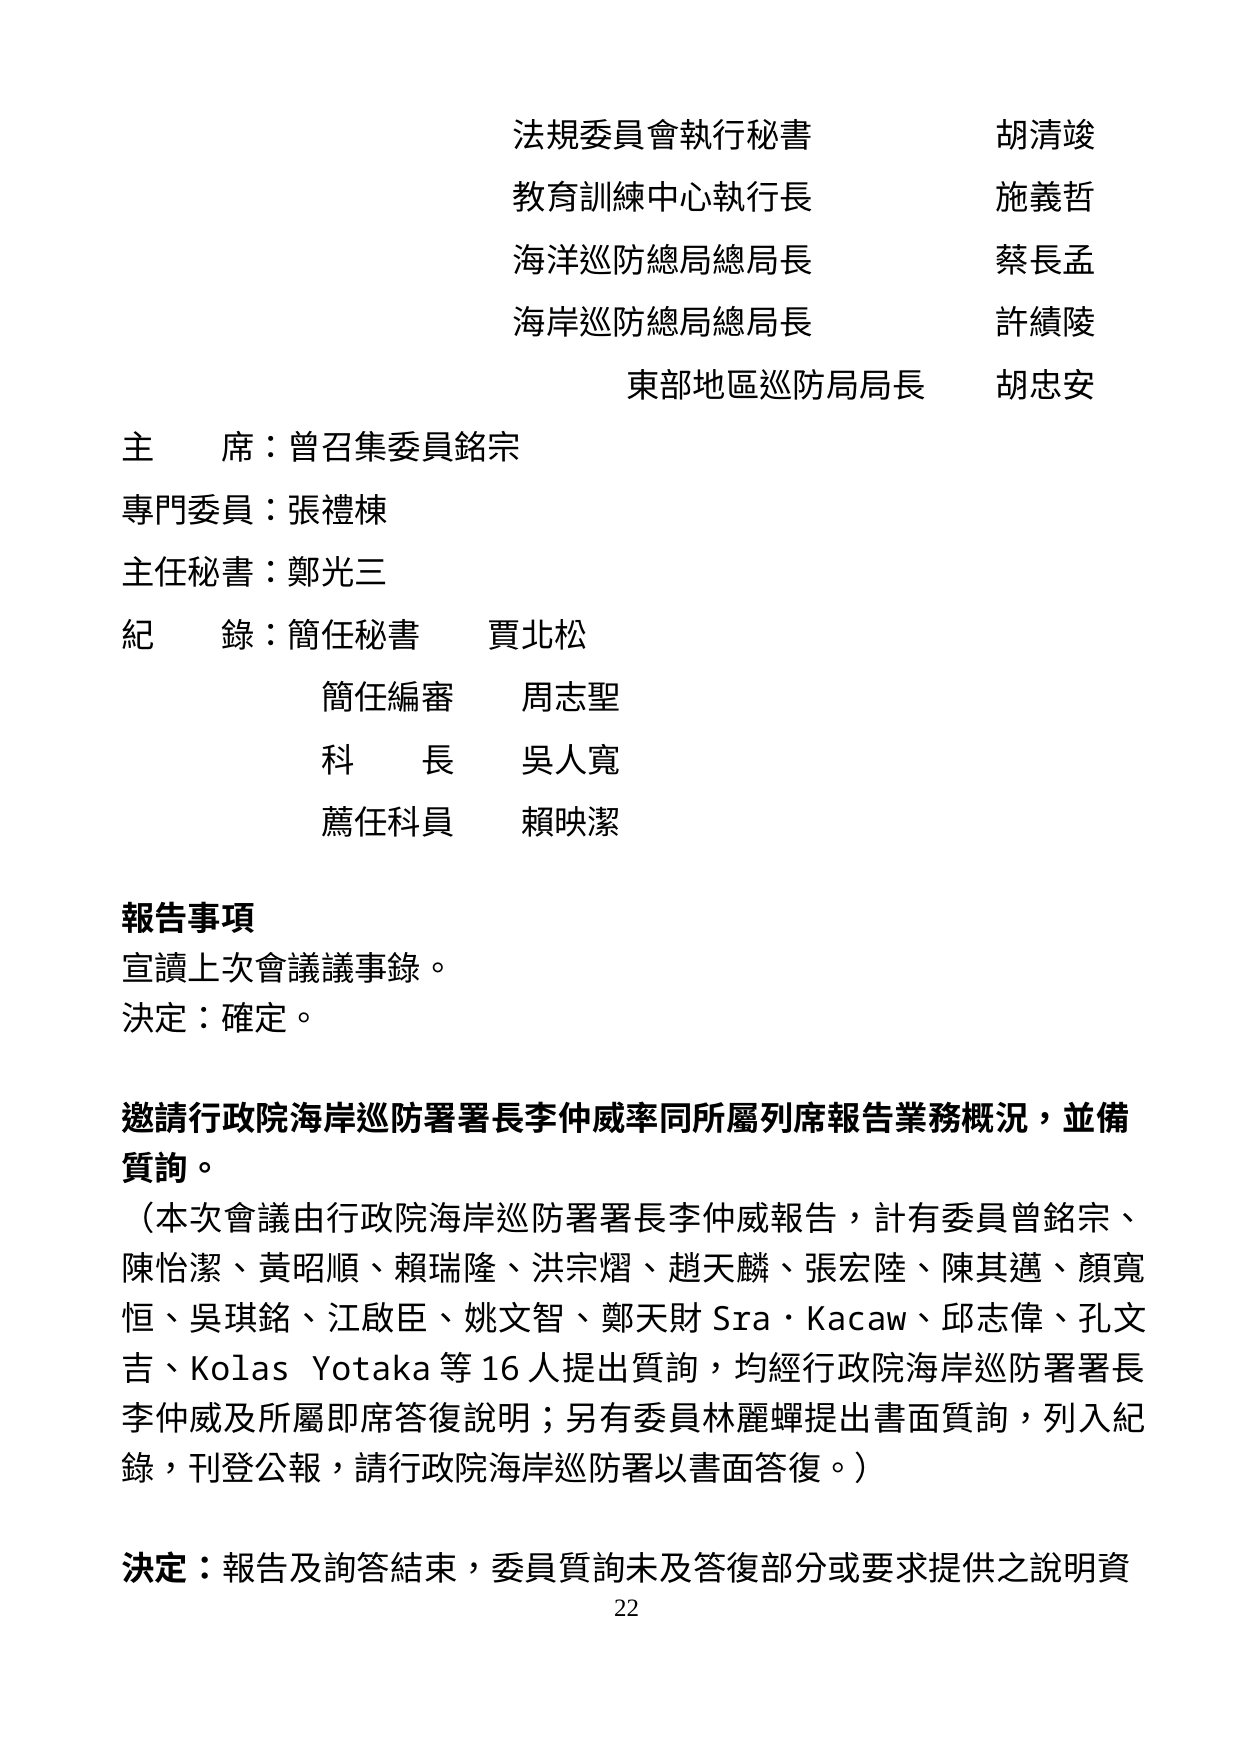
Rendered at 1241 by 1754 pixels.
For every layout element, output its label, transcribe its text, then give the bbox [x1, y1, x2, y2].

text 主 席：曾召集委員銘宗 [121, 403, 1075, 466]
text 東部地區巡防局局長 胡忠安 [246, 341, 1132, 403]
text 簡任編審 周志聖 [121, 653, 1240, 716]
text 邀請行政院海岸巡防署署長李仲威率同所屬列席報告業務概況，並備質詢。 [121, 1091, 1132, 1191]
text 海洋巡防總局總局長 蔡長孟 [246, 216, 1132, 278]
text 法規委員會執行秘書 胡清竣 [246, 91, 1132, 153]
text 主任秘書：鄭光三 [121, 528, 1240, 591]
text 專門委員：張禮棟 [121, 466, 1240, 528]
text 報告事項 [121, 891, 1132, 941]
text 決定：確定。 [121, 991, 1132, 1041]
text 科 長 吳人寬 [121, 716, 1132, 778]
text 決定：報告及詢答結束，委員質詢未及答復部分或要求提供之說明資 [121, 1541, 1132, 1591]
text 教育訓練中心執行長 施義哲 [246, 153, 1132, 216]
text （本次會議由行政院海岸巡防署署長李仲威報告，計有委員曾銘宗、陳怡潔、黃昭順、賴瑞隆、洪宗熠、趙天麟、張宏陸、陳其邁、顏寬恒、吳琪銘、江啟臣、姚文智、鄭天財Sra．Kacaw、邱志偉、孔文吉、Kolas Yotaka等16人提出質詢，均經行政院海岸巡防署署長李仲威及所屬即席答復說明；另有委員林麗蟬提出書面質詢，列入紀錄，刊登公報，請行政院海岸巡防署以書面答復。） [121, 1191, 1147, 1491]
text 宣讀上次會議議事錄。 [121, 941, 1132, 991]
text 薦任科員 賴映潔 [121, 778, 1132, 841]
text 海岸巡防總局總局長 許績陵 [246, 278, 1132, 341]
text 紀 錄：簡任秘書 賈北松 [121, 591, 1240, 653]
